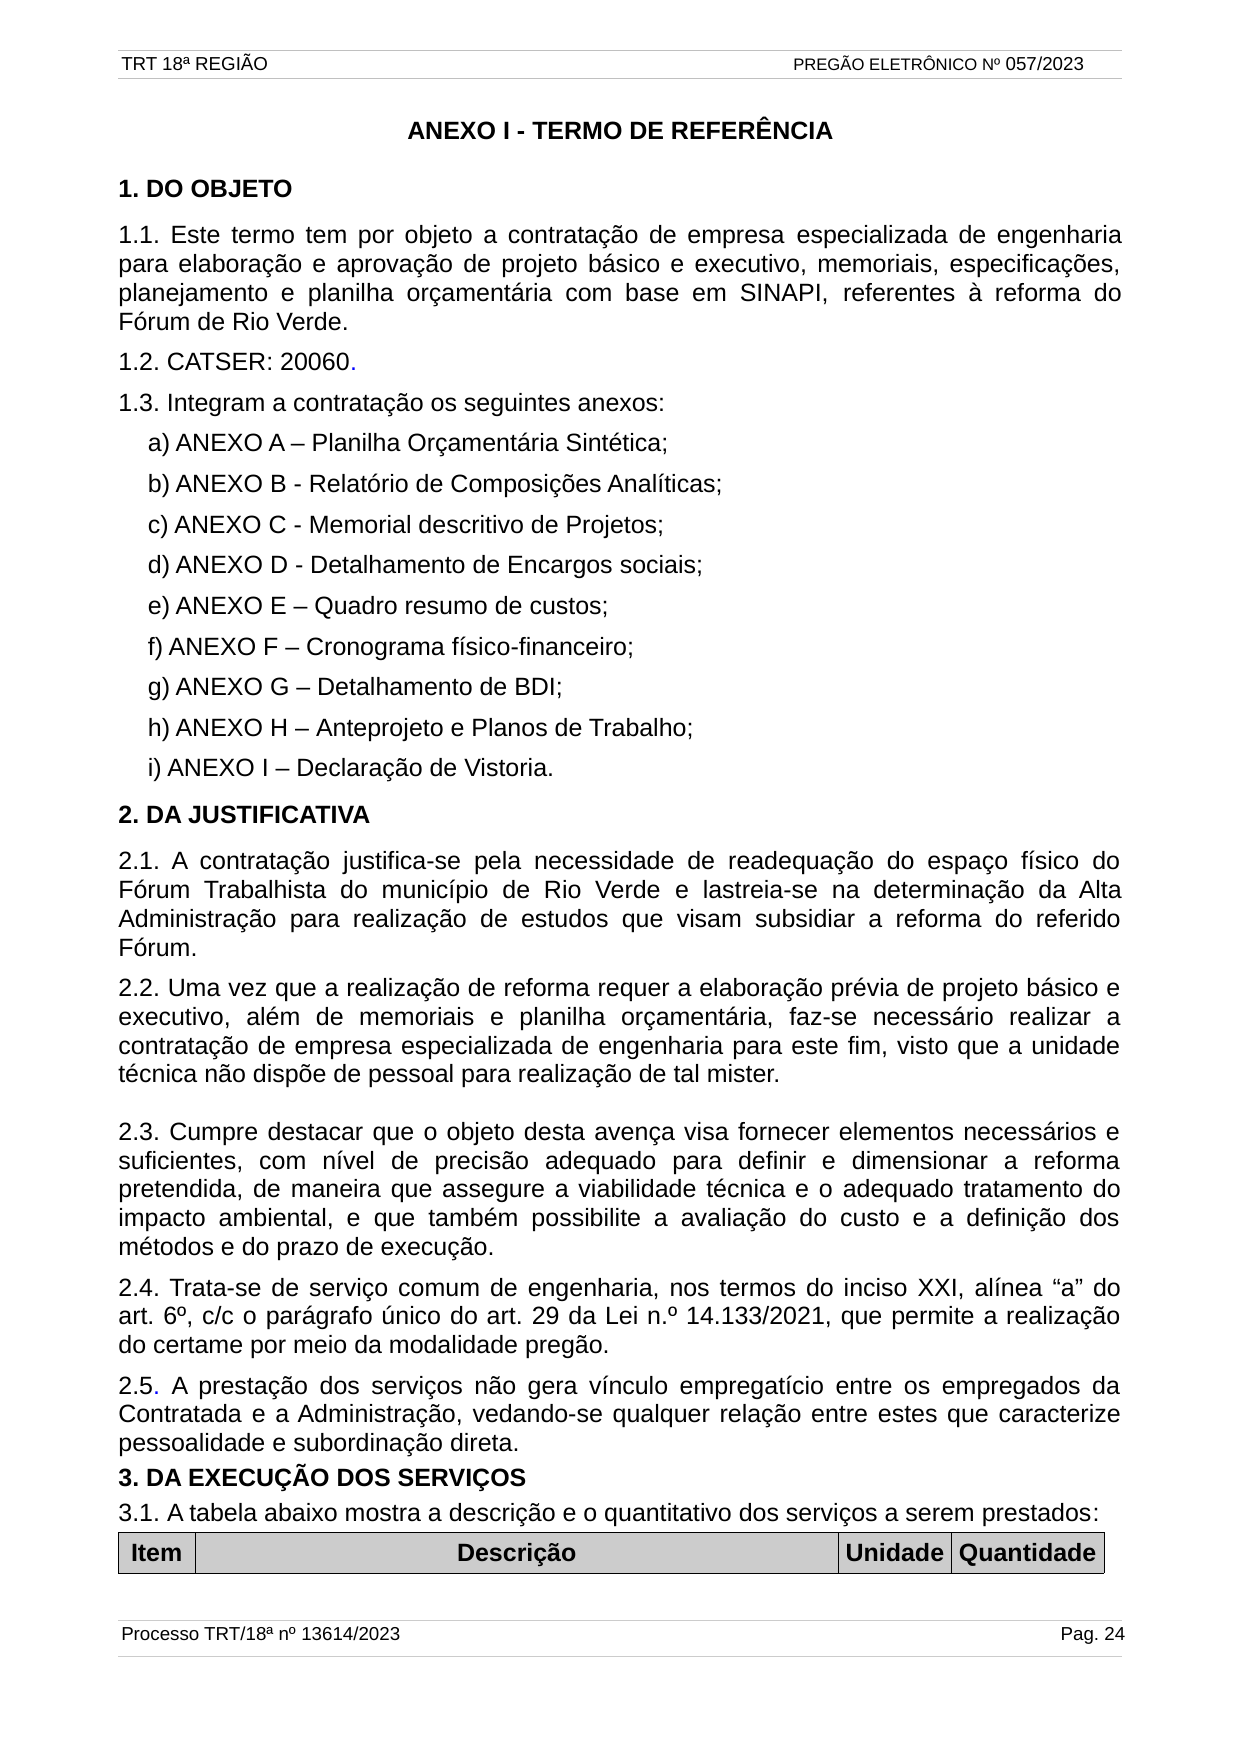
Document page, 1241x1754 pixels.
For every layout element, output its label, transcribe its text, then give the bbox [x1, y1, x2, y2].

text 2.2. Uma vez que a realização de reforma requer a elaboração prévia de projeto básico e executivo, além de memoriais e planilha orçamentária, faz-se necessário realizar a contratação de empresa especializada de engenharia para este fim, visto que a unidade técnica não dispõe de pessoal para realização de tal mister. 2.3. Cumpre destacar que o objeto desta avença visa fornecer elementos necessários e suficientes, com nível de precisão adequado para definir e dimensionar a reforma pretendida, de maneira que assegure a viabilidade técnica e o adequado tratamento do impacto ambiental, e que também possibilite a avaliação do custo e a definição dos métodos e do prazo de execução. [118, 973, 1122, 1261]
text h) ANEXO H – Anteprojeto e Planos de Trabalho; [148, 713, 1122, 742]
table_header Item [119, 1533, 195, 1573]
text 3. DA EXECUÇÃO DOS SERVIÇOS [118, 1463, 1122, 1492]
text 1.3. Integram a contratação os seguintes anexos: [118, 388, 1122, 417]
text ANEXO I - TERMO DE REFERÊNCIA [118, 116, 1122, 144]
text b) ANEXO B - Relatório de Composições Analíticas; [148, 469, 1122, 498]
text 1.1. Este termo tem por objeto a contratação de empresa especializada de engenharia para elaboração e aprovação de projeto básico e executivo, memoriais, especificações, planejamento e planilha orçamentária com base em SINAPI, referentes à reforma do Fórum de Rio Verde. [118, 220, 1122, 335]
text f) ANEXO F – Cronograma físico-financeiro; [148, 632, 1122, 660]
text 2. DA JUSTIFICATIVA [118, 800, 1122, 829]
table_header Unidade [839, 1533, 951, 1573]
text 1. DO OBJETO [118, 174, 1122, 203]
table_header Quantidade [952, 1533, 1104, 1573]
text 2.1. A contratação justifica-se pela necessidade de readequação do espaço físico do Fórum Trabalhista do município de Rio Verde e lastreia-se na determinação da Alta Administração para realização de estudos que visam subsidiar a reforma do referido Fórum. [118, 846, 1122, 961]
text e) ANEXO E – Quadro resumo de custos; [148, 591, 1122, 620]
text c) ANEXO C - Memorial descritivo de Projetos; [148, 510, 1122, 538]
text d) ANEXO D - Detalhamento de Encargos sociais; [148, 550, 1122, 579]
text g) ANEXO G – Detalhamento de BDI; [148, 672, 1122, 701]
table_header Descrição [196, 1533, 838, 1573]
text a) ANEXO A – Planilha Orçamentária Sintética; [148, 428, 1122, 457]
text 1.2. CATSER: 20060. [118, 347, 1122, 376]
text 2.5. A prestação dos serviços não gera vínculo empregatício entre os empregados da Contratada e a Administração, vedando-se qualquer relação entre estes que caracterize pessoalidade e subordinação direta. [118, 1371, 1122, 1457]
text i) ANEXO I – Declaração de Vistoria. [148, 753, 1122, 782]
text 3.1. A tabela abaixo mostra a descrição e o quantitativo dos serviços a serem prestados: [118, 1498, 1122, 1526]
text 2.4. Trata-se de serviço comum de engenharia, nos termos do inciso XXI, alínea “a” do art. 6º, c/c o parágrafo único do art. 29 da Lei n.º 14.133/2021, que permite a realização do certame por meio da modalidade pregão. [118, 1273, 1122, 1359]
